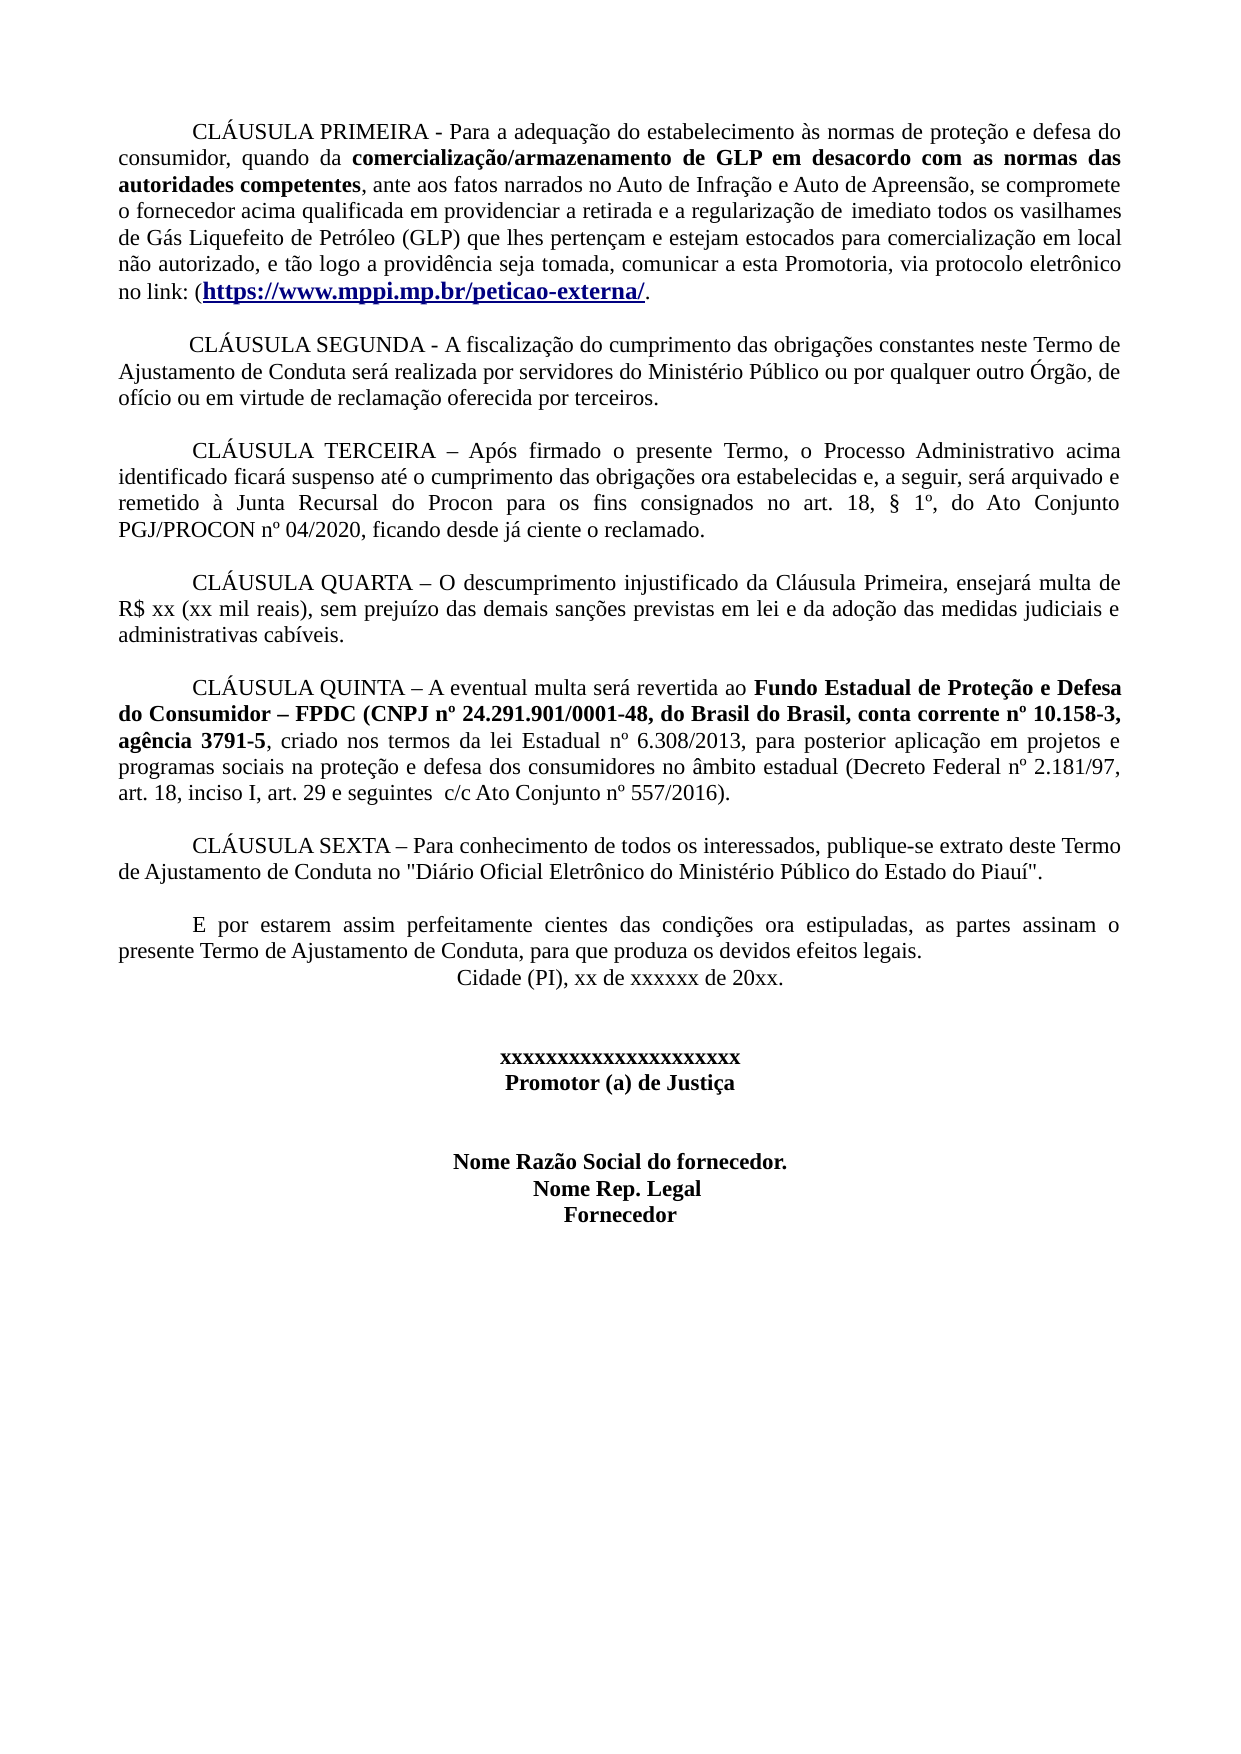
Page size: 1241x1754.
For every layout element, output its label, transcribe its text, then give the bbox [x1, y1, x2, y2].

text xxxxxxxxxxxxxxxxxxxxx [118, 1043, 1122, 1069]
text CLÁUSULA QUINTA – A eventual multa será revertida ao Fundo Estadual de Proteção e Defesa do Consumidor – FPDC (CNPJ nº 24.291.901/0001-48, do Brasil do Brasil, conta corrente nº 10.158-3, agência 3791-5, criado nos termos da lei Estadual nº 6.308/2013, para posterior aplicação em projetos e programas sociais na proteção e defesa dos consumidores no âmbito estadual (Decreto Federal nº 2.181/97, art. 18, inciso I, art. 29 e seguintes c/c Ato Conjunto nº 557/2016). [118, 674, 1122, 806]
text CLÁUSULA SEGUNDA - A fiscalização do cumprimento das obrigações constantes neste Termo de Ajustamento de Conduta será realizada por servidores do Ministério Público ou por qualquer outro Órgão, de ofício ou em virtude de reclamação oferecida por terceiros. [118, 331, 1122, 410]
text CLÁUSULA TERCEIRA – Após firmado o presente Termo, o Processo Administrativo acima identificado ficará suspenso até o cumprimento das obrigações ora estabelecidas e, a seguir, será arquivado e remetido à Junta Recursal do Procon para os fins consignados no art. 18, § 1º, do Ato Conjunto PGJ/PROCON nº 04/2020, ficando desde já ciente o reclamado. [118, 437, 1122, 542]
text Cidade (PI), xx de xxxxxx de 20xx. [118, 964, 1122, 990]
text Nome Razão Social do fornecedor. [118, 1148, 1122, 1175]
text Fornecedor [118, 1201, 1122, 1227]
text CLÁUSULA QUARTA – O descumprimento injustificado da Cláusula Primeira, ensejará multa de R$ xx (xx mil reais), sem prejuízo das demais sanções previstas em lei e da adoção das medidas judiciais e administrativas cabíveis. [118, 568, 1122, 648]
text E por estarem assim perfeitamente cientes das condições ora estipuladas, as partes assinam o presente Termo de Ajustamento de Conduta, para que produza os devidos efeitos legais. [118, 911, 1122, 964]
text CLÁUSULA PRIMEIRA - Para a adequação do estabelecimento às normas de proteção e defesa do consumidor, quando da comercialização/armazenamento de GLP em desacordo com as normas das autoridades competentes, ante aos fatos narrados no Auto de Infração e Auto de Apreensão, se compromete o fornecedor acima qualificada em providenciar a retirada e a regularização de imediato todos os vasilhames de Gás Liquefeito de Petróleo (GLP) que lhes pertençam e estejam estocados para comercialização em local não autorizado, e tão logo a providência seja tomada, comunicar a esta Promotoria, via protocolo eletrônico no link: (https://www.mppi.mp.br/peticao-externa/. [118, 118, 1122, 305]
text Promotor (a) de Justiça [118, 1069, 1122, 1096]
text CLÁUSULA SEXTA – Para conhecimento de todos os interessados, publique-se extrato deste Termo de Ajustamento de Conduta no "Diário Oficial Eletrônico do Ministério Público do Estado do Piauí". [118, 832, 1122, 885]
text Nome Rep. Legal [118, 1175, 1122, 1201]
